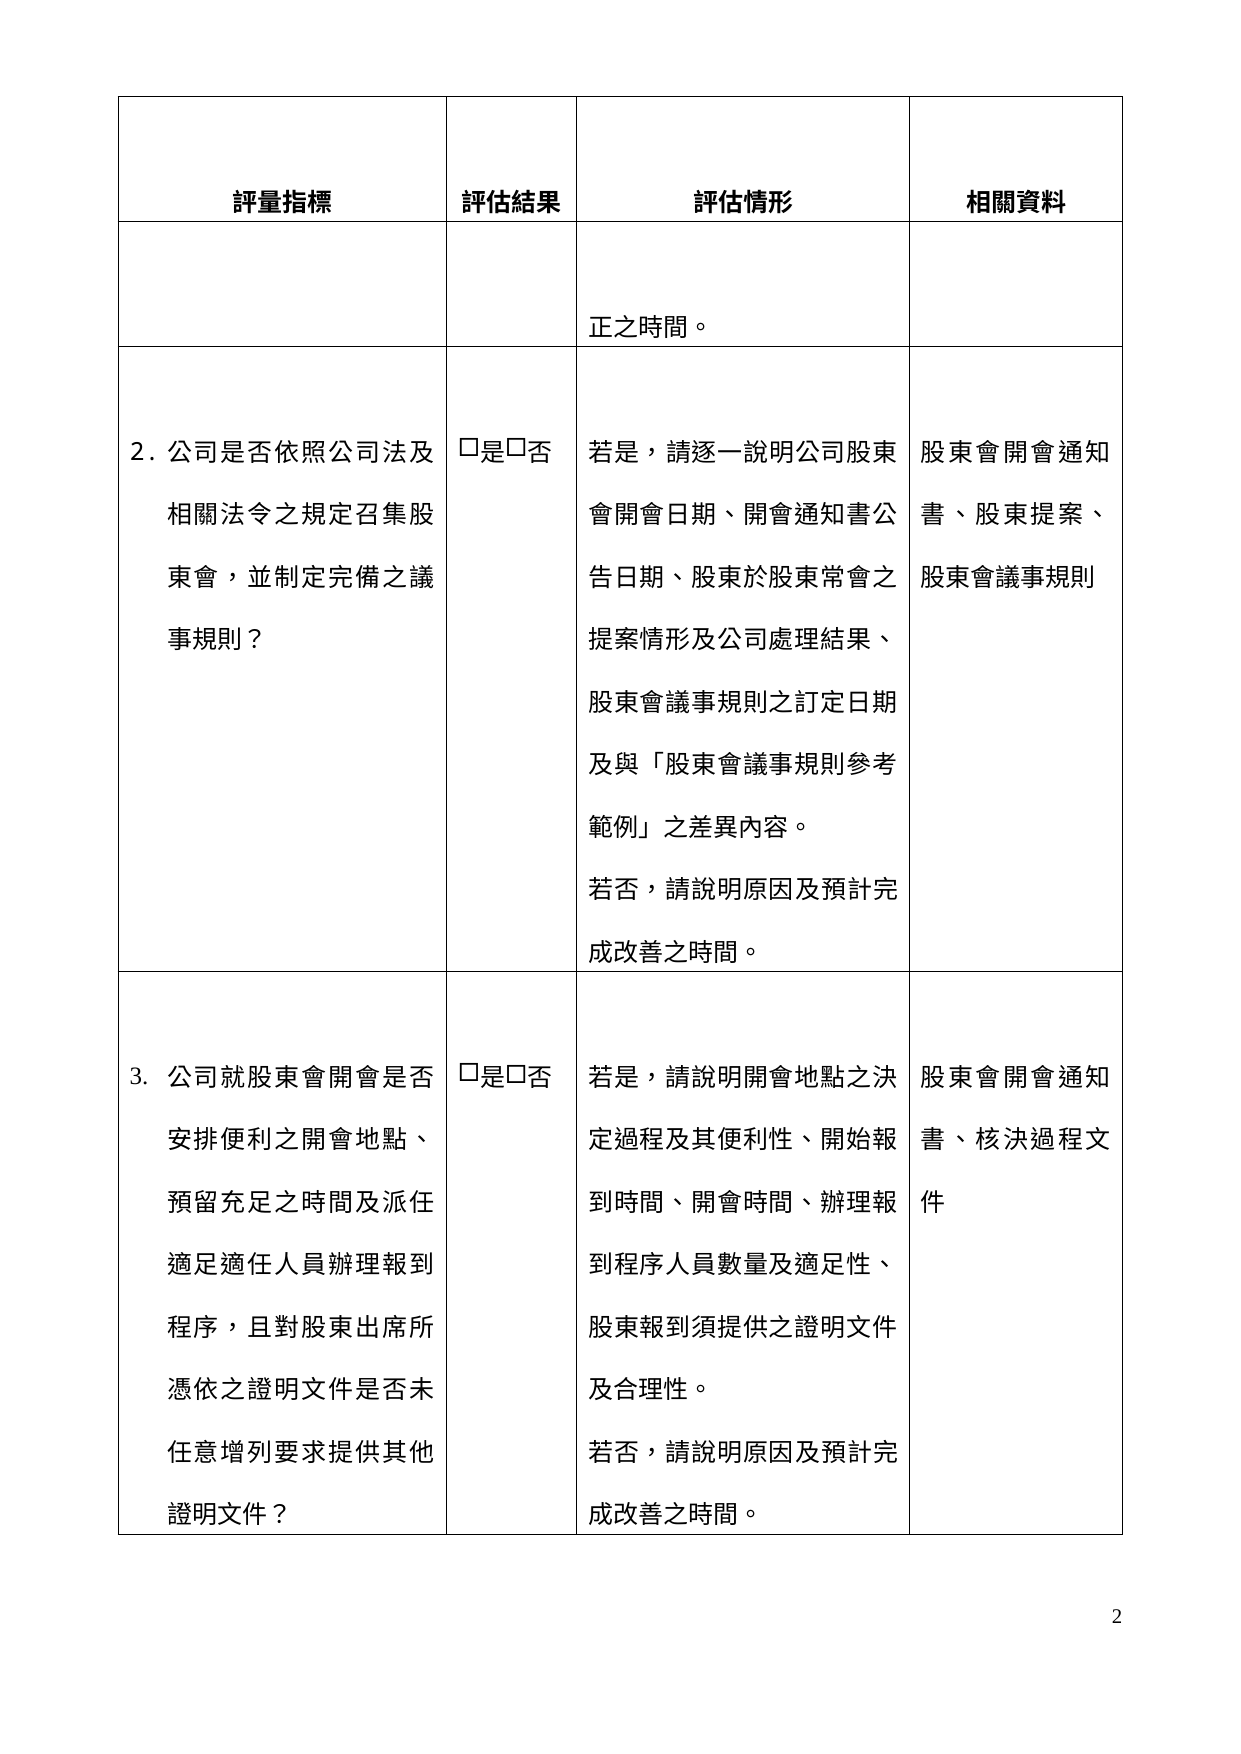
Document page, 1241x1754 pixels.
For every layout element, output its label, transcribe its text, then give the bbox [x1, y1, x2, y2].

table_header 評估情形 [577, 97, 909, 221]
table_cell 股東會開會通知書、核決過程文件 [910, 972, 1122, 1534]
table_cell 公司是否依照公司法及相關法令之規定召集股東會，並制定完備之議事規則？ [119, 347, 446, 971]
table_cell 若是，請逐一說明公司股東會開會日期、開會通知書公告日期、股東於股東常會之提案情形及公司處理結果、股東會議事規則之訂定日期及與「股東會議事規則參考範例」之差異內容。 若否，請說明原因及預計完成改善之時間。 [577, 347, 909, 971]
table_cell [119, 222, 446, 346]
table_header 評量指標 [119, 97, 446, 221]
table_cell 若是，請說明開會地點之決定過程及其便利性、開始報到時間、開會時間、辦理報到程序人員數量及適足性、股東報到須提供之證明文件及合理性。 若否，請說明原因及預計完成改善之時間。 [577, 972, 909, 1534]
table_cell 是否 [447, 972, 576, 1534]
table_header 相關資料 [910, 97, 1122, 221]
table_cell [910, 222, 1122, 346]
table_header 評估結果 [447, 97, 576, 221]
table_cell 是否 [447, 347, 576, 971]
table_cell 正之時間。 [577, 222, 909, 346]
table_cell 公司就股東會開會是否安排便利之開會地點、預留充足之時間及派任適足適任人員辦理報到程序，且對股東出席所憑依之證明文件是否未任意增列要求提供其他證明文件？ [119, 972, 446, 1534]
table_cell [447, 222, 576, 346]
table_cell 股東會開會通知書、股東提案、股東會議事規則 [910, 347, 1122, 971]
